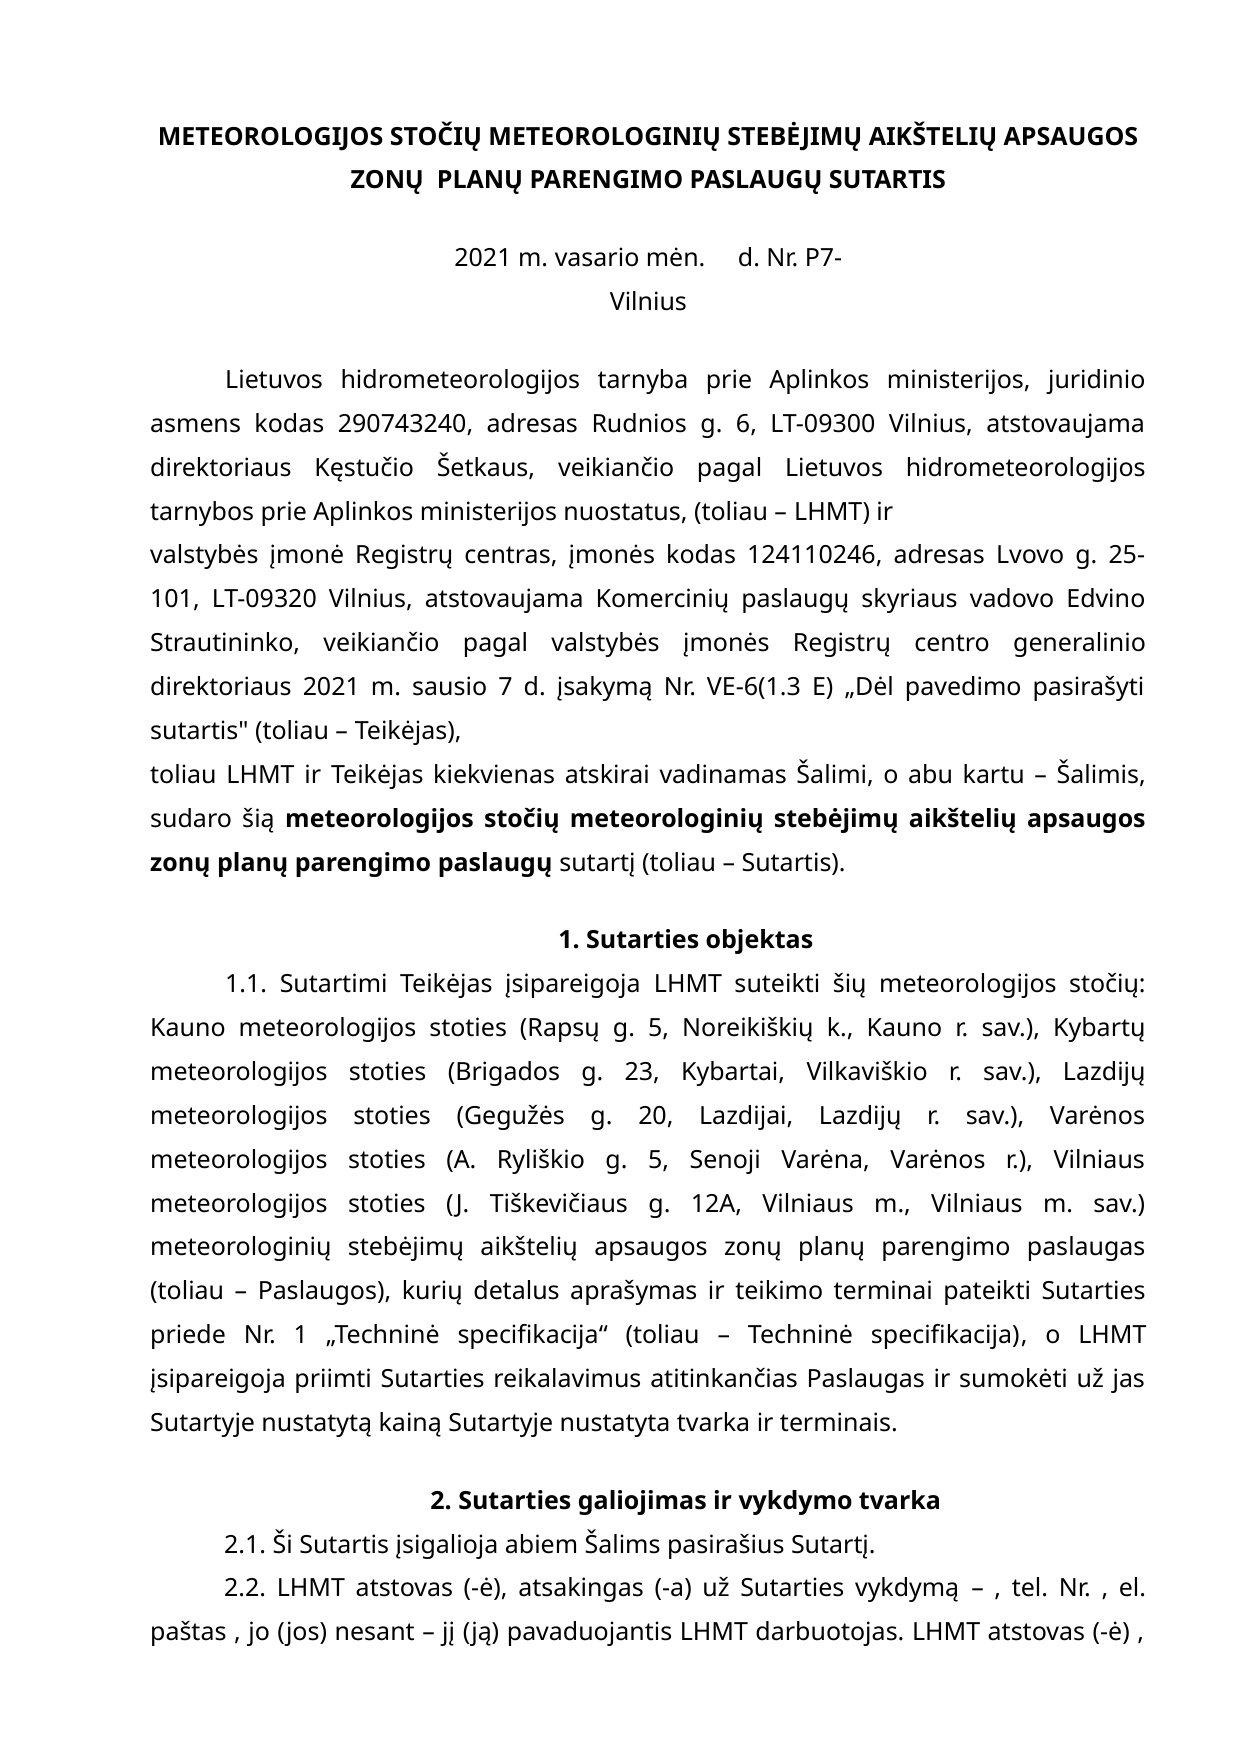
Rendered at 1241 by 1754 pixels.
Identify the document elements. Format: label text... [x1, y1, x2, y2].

text 1.1. Sutartimi Teikėjas įsipareigoja LHMT suteikti šių meteorologijos stočių: Kauno meteorologijos stoties (Rapsų g. 5, Noreikiškių k., Kauno r. sav.), Kybartų meteorologijos stoties (Brigados g. 23, Kybartai, Vilkaviškio r. sav.), Lazdijų meteorologijos stoties (Gegužės g. 20, Lazdijai, Lazdijų r. sav.), Varėnos meteorologijos stoties (A. Ryliškio g. 5, Senoji Varėna, Varėnos r.), Vilniaus meteorologijos stoties (J. Tiškevičiaus g. 12A, Vilniaus m., Vilniaus m. sav.) meteorologinių stebėjimų aikštelių apsaugos zonų planų parengimo paslaugas (toliau – Paslaugos), kurių detalus aprašymas ir teikimo terminai pateikti Sutarties priede Nr. 1 „Techninė specifikacija“ (toliau – Techninė specifikacija), o LHMT įsipareigoja priimti Sutarties reikalavimus atitinkančias Paslaugas ir sumokėti už jas Sutartyje nustatytą kainą Sutartyje nustatyta tvarka ir terminais. [150, 966, 1146, 1448]
text 2. Sutarties galiojimas ir vykdymo tvarka [150, 1482, 1146, 1526]
text Vilnius [150, 284, 1146, 328]
text toliau LHMT ir Teikėjas kiekvienas atskirai vadinamas Šalimi, o abu kartu – Šalimis, sudaro šią meteorologijos stočių meteorologinių stebėjimų aikštelių apsaugos zonų planų parengimo paslaugų sutartį (toliau – Sutartis). [150, 756, 1146, 888]
text 1. Sutarties objektas [150, 922, 1146, 966]
text 2021 m. vasario mėn. d. Nr. P7- [150, 240, 1146, 284]
text valstybės įmonė Registrų centras, įmonės kodas 124110246, adresas Lvovo g. 25-101, LT-09320 Vilnius, atstovaujama Komercinių paslaugų skyriaus vadovo Edvino Strautininko, veikiančio pagal valstybės įmonės Registrų centro generalinio direktoriaus 2021 m. sausio 7 d. įsakymą Nr. VE-6(1.3 E) „Dėl pavedimo pasirašyti sutartis" (toliau – Teikėjas), [150, 537, 1146, 756]
text 2.1. Ši Sutartis įsigalioja abiem Šalims pasirašius Sutartį. [150, 1526, 1146, 1570]
text 2.2. LHMT atstovas (-ė), atsakingas (-a) už Sutarties vykdymą – , tel. Nr. , el. paštas , jo (jos) nesant – jį (ją) pavaduojantis LHMT darbuotojas. LHMT atstovas (-ė) , [150, 1570, 1146, 1658]
text Lietuvos hidrometeorologijos tarnyba prie Aplinkos ministerijos, juridinio asmens kodas 290743240, adresas Rudnios g. 6, LT-09300 Vilnius, atstovaujama direktoriaus Kęstučio Šetkaus, veikiančio pagal Lietuvos hidrometeorologijos tarnybos prie Aplinkos ministerijos nuostatus, (toliau – LHMT) ir [150, 362, 1146, 537]
text METEOROLOGIJOS STOČIŲ METEOROLOGINIŲ STEBĖJIMŲ AIKŠTELIŲ APSAUGOS ZONŲ PLANŲ PARENGIMO PASLAUGŲ SUTARTIS [150, 118, 1146, 206]
